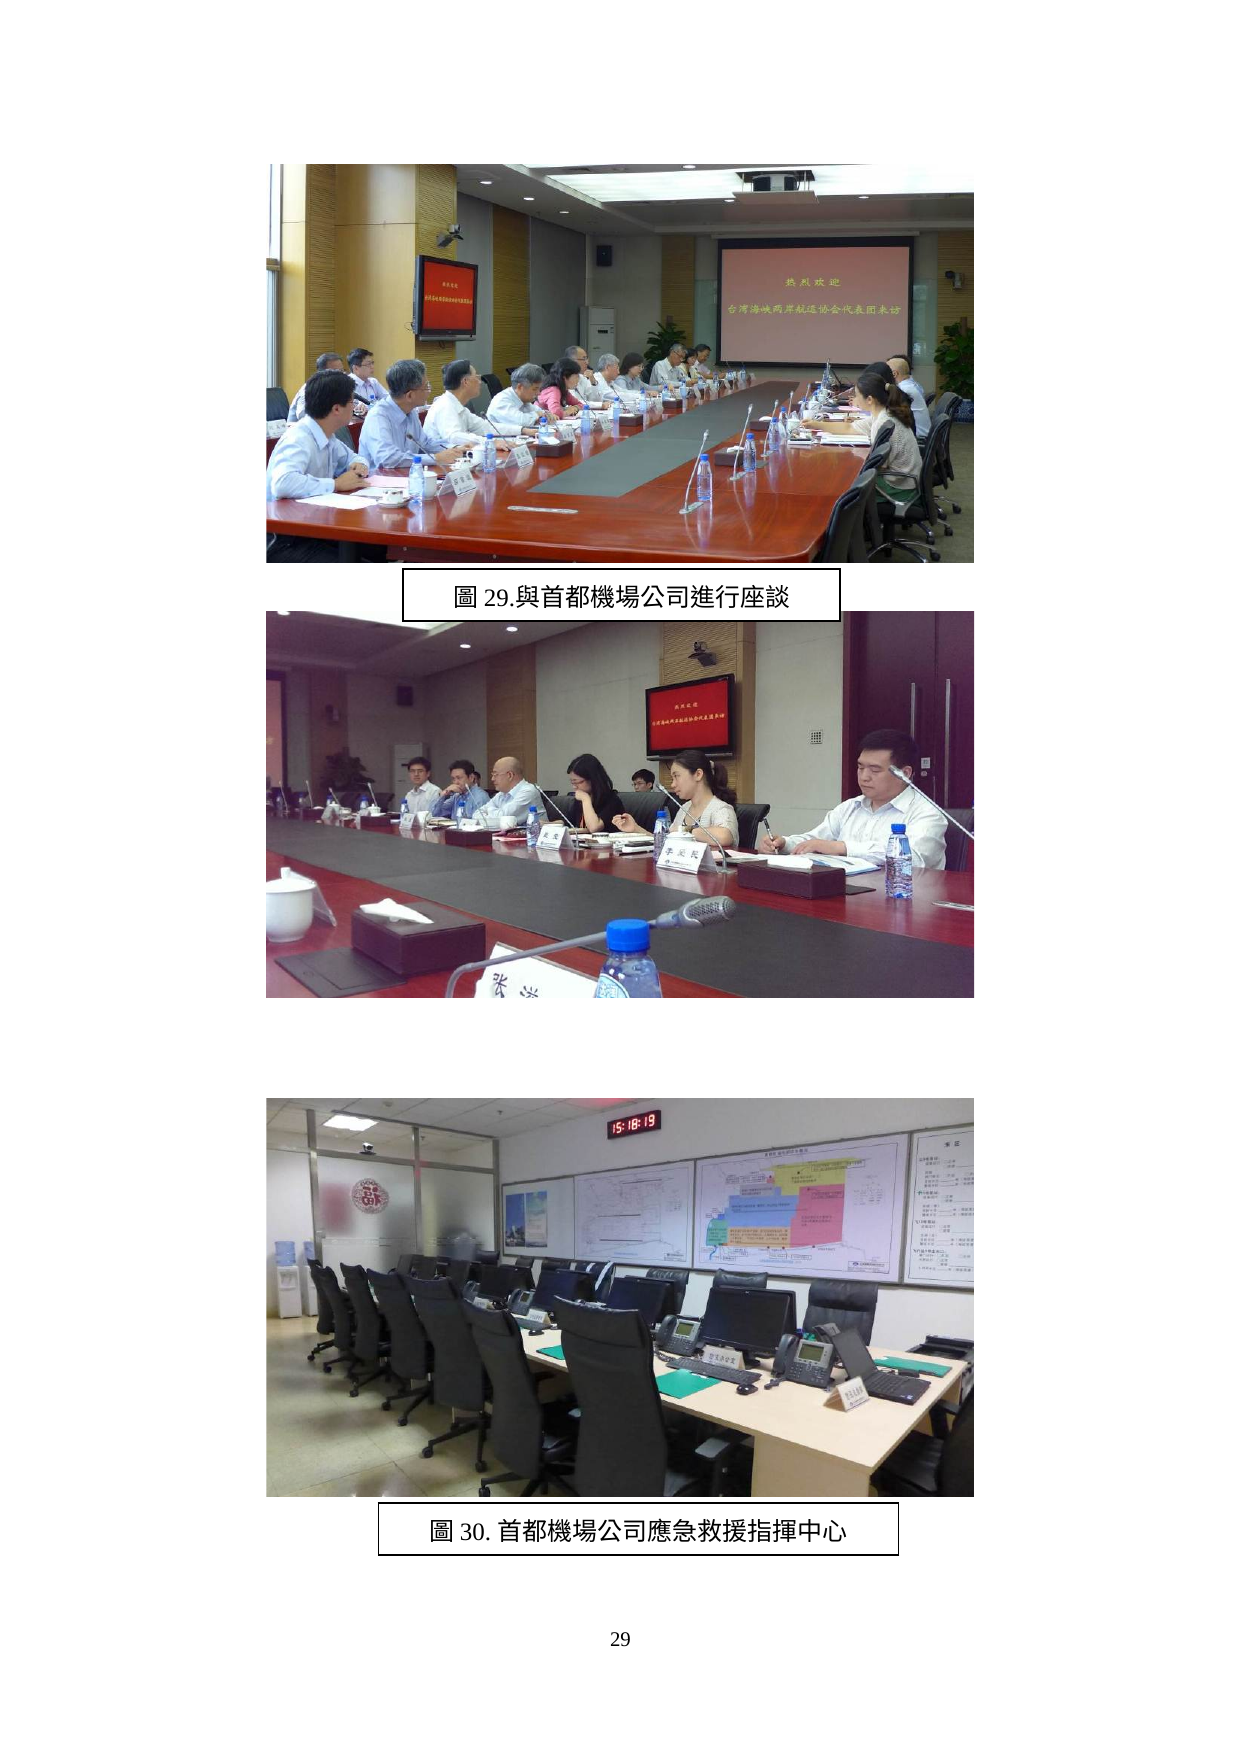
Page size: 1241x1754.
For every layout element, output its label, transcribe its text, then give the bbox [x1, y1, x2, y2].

text 圖29.與首都機場公司進行座談 [419, 577, 824, 613]
picture [266, 611, 975, 998]
picture [266, 1098, 974, 1497]
text 圖30. 首都機場公司應急救援指揮中心 [394, 1511, 883, 1547]
picture [266, 164, 974, 563]
